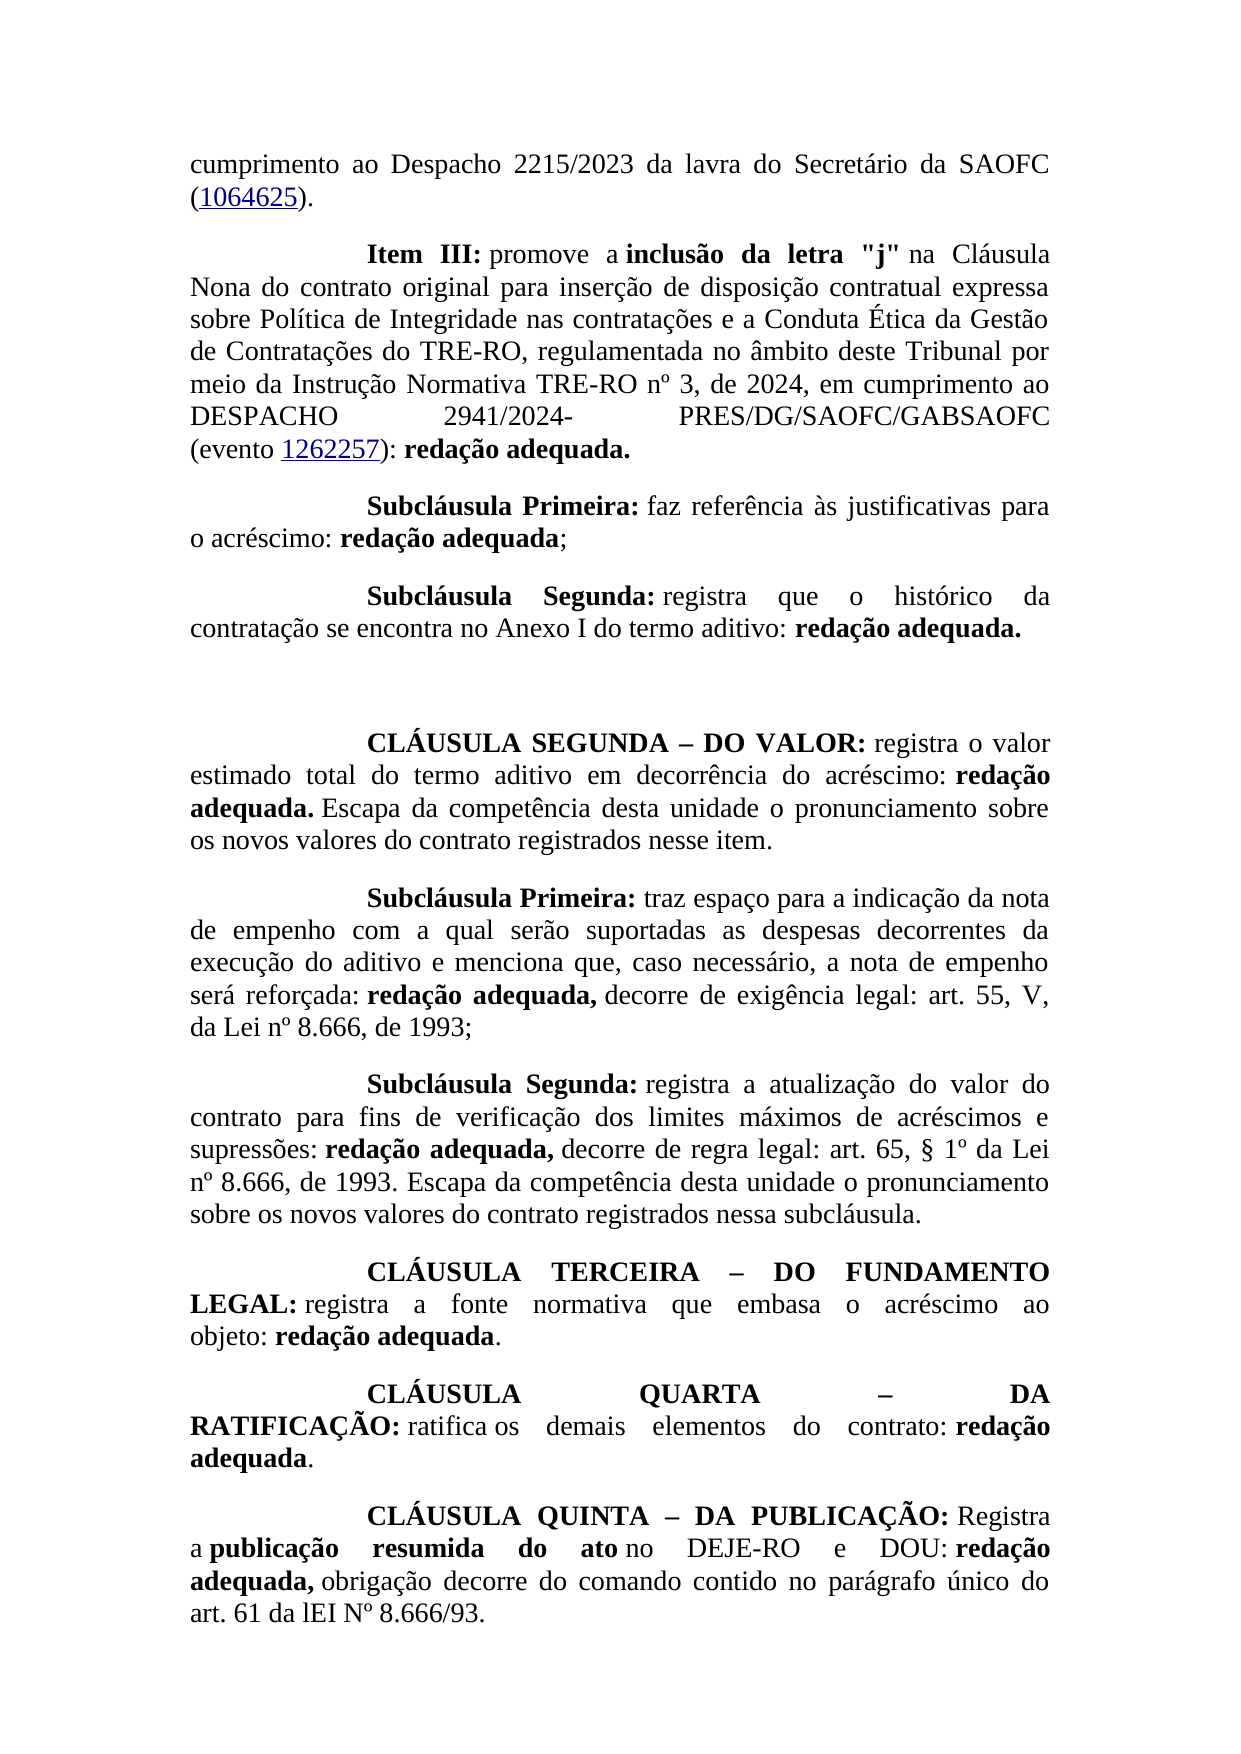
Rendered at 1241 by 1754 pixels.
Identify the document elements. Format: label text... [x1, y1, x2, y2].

text CLÁUSULA SEGUNDA – DO VALOR: registra o valor estimado total do termo aditivo em decorrência do acréscimo: redação adequada. Escapa da competência desta unidade o pronunciamento sobre os novos valores do contrato registrados nesse item. [190, 726, 1051, 856]
text CLÁUSULA QUINTA – DA PUBLICAÇÃO: Registra a publicação resumida do ato no DEJE-RO e DOU: redação adequada, obrigação decorre do comando contido no parágrafo único do art. 61 da lEI Nº 8.666/93. [190, 1499, 1051, 1628]
text cumprimento ao Despacho 2215/2023 da lavra do Secretário da SAOFC (1064625). [190, 147, 1051, 212]
text Item III: promove a inclusão da letra "j" na Cláusula Nona do contrato original para inserção de disposição contratual expressa sobre Política de Integridade nas contratações e a Conduta Ética da Gestão de Contratações do TRE-RO, regulamentada no âmbito deste Tribunal por meio da Instrução Normativa TRE-RO nº 3, de 2024, em cumprimento ao DESPACHO 2941/2024- PRES/DG/SAOFC/GABSAOFC (evento 1262257): redação adequada. [190, 237, 1051, 464]
text Subcláusula Primeira: faz referência às justificativas para o acréscimo: redação adequada; [190, 489, 1051, 554]
text CLÁUSULA QUARTA – DA RATIFICAÇÃO: ratifica os demais elementos do contrato: redação adequada. [190, 1377, 1051, 1474]
text Subcláusula Primeira: traz espaço para a indicação da nota de empenho com a qual serão suportadas as despesas decorrentes da execução do aditivo e menciona que, caso necessário, a nota de empenho será reforçada: redação adequada, decorre de exigência legal: art. 55, V, da Lei nº 8.666, de 1993; [190, 881, 1051, 1043]
text CLÁUSULA TERCEIRA – DO FUNDAMENTO LEGAL: registra a fonte normativa que embasa o acréscimo ao objeto: redação adequada. [190, 1254, 1051, 1352]
text Subcláusula Segunda: registra que o histórico da contratação se encontra no Anexo I do termo aditivo: redação adequada. [190, 579, 1051, 644]
text Subcláusula Segunda: registra a atualização do valor do contrato para fins de verificação dos limites máximos de acréscimos e supressões: redação adequada, decorre de regra legal: art. 65, § 1º da Lei nº 8.666, de 1993. Escapa da competência desta unidade o pronunciamento sobre os novos valores do contrato registrados nessa subcláusula. [190, 1068, 1051, 1229]
